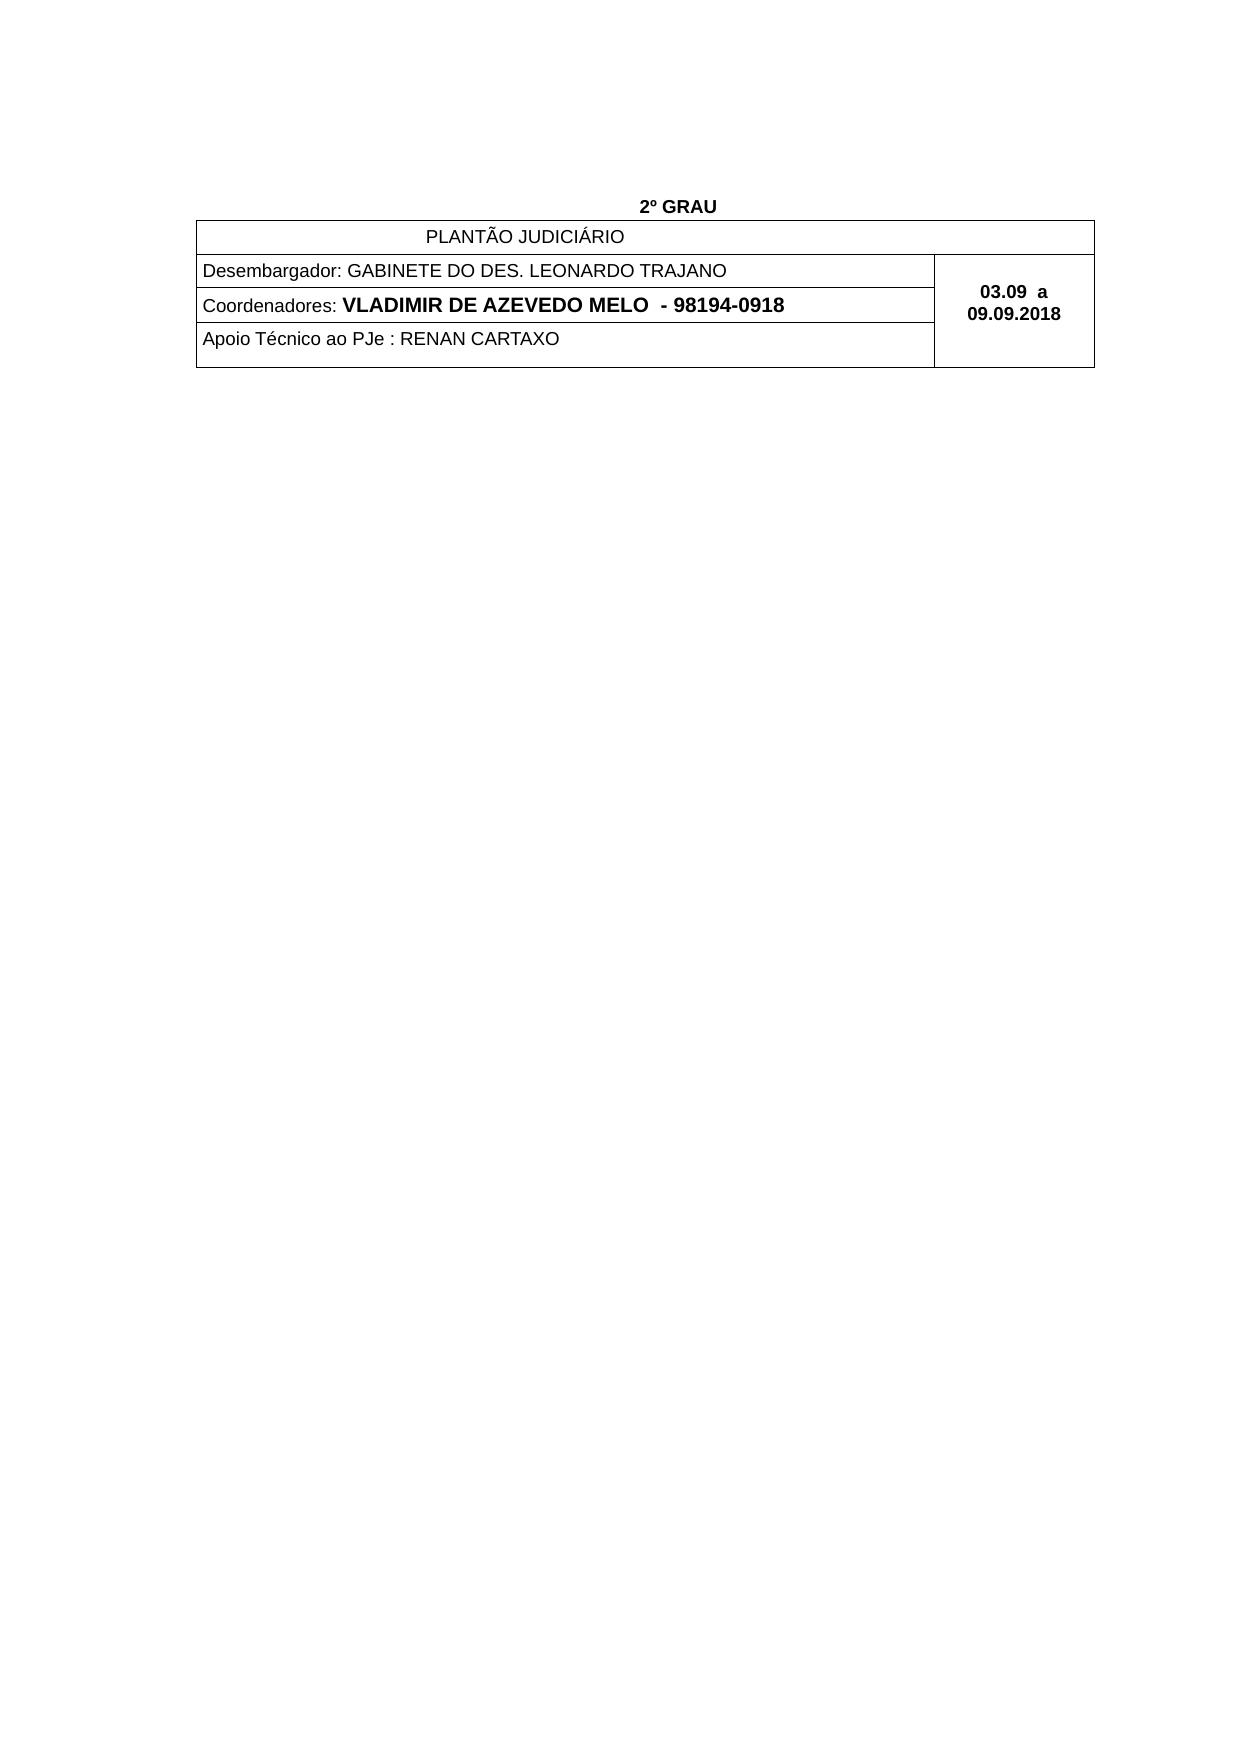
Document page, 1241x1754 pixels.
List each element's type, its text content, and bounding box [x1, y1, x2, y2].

table_cell Desembargador: GABINETE DO DES. LEONARDO TRAJANO [197, 255, 934, 287]
text 2º GRAU [160, 194, 1122, 220]
table_cell 03.09 a 09.09.2018 [935, 255, 1094, 367]
table_cell Apoio Técnico ao PJe : RENAN CARTAXO [197, 323, 934, 367]
table_cell Coordenadores: VLADIMIR DE AZEVEDO MELO - 98194-0918 [197, 288, 934, 322]
table_header PLANTÃO JUDICIÁRIO [197, 221, 1094, 253]
